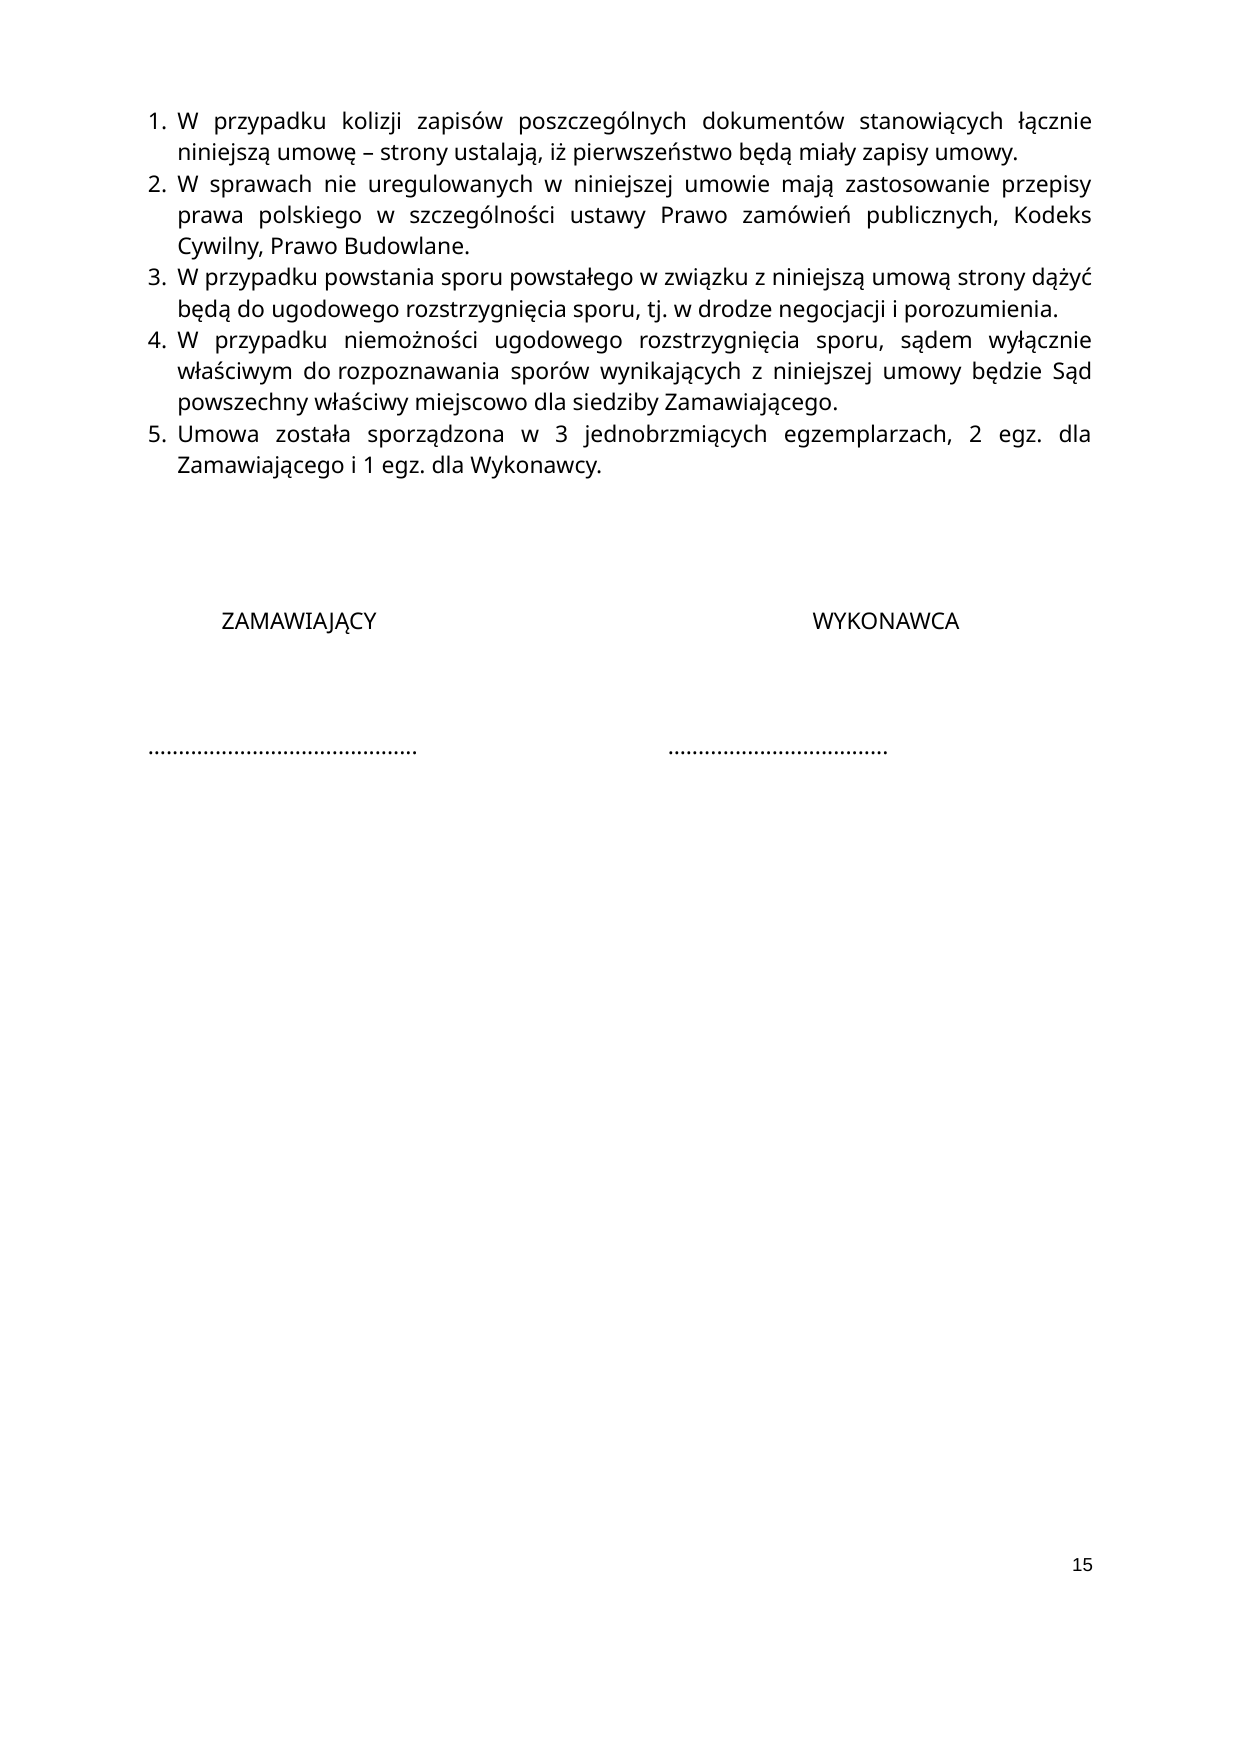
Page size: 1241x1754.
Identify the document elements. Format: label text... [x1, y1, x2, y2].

list W przypadku powstania sporu powstałego w związku z niniejszą umową strony dążyć będą do ugodowego rozstrzygnięcia sporu, tj. w drodze negocjacji i porozumienia. [148, 261, 1093, 324]
list Umowa została sporządzona w 3 jednobrzmiących egzemplarzach, 2 egz. dla Zamawiającego i 1 egz. dla Wykonawcy. [148, 417, 1093, 480]
text ZAMAWIAJĄCY WYKONAWCA [148, 605, 1093, 636]
list W przypadku niemożności ugodowego rozstrzygnięcia sporu, sądem wyłącznie właściwym do rozpoznawania sporów wynikających z niniejszej umowy będzie Sąd powszechny właściwy miejscowo dla siedziby Zamawiającego. [148, 324, 1093, 417]
list W przypadku kolizji zapisów poszczególnych dokumentów stanowiących łącznie niniejszą umowę – strony ustalają, iż pierwszeństwo będą miały zapisy umowy. [148, 105, 1093, 167]
text …......................................... …................................. [148, 730, 1093, 761]
list W sprawach nie uregulowanych w niniejszej umowie mają zastosowanie przepisy prawa polskiego w szczególności ustawy Prawo zamówień publicznych, Kodeks Cywilny, Prawo Budowlane. [148, 167, 1093, 261]
